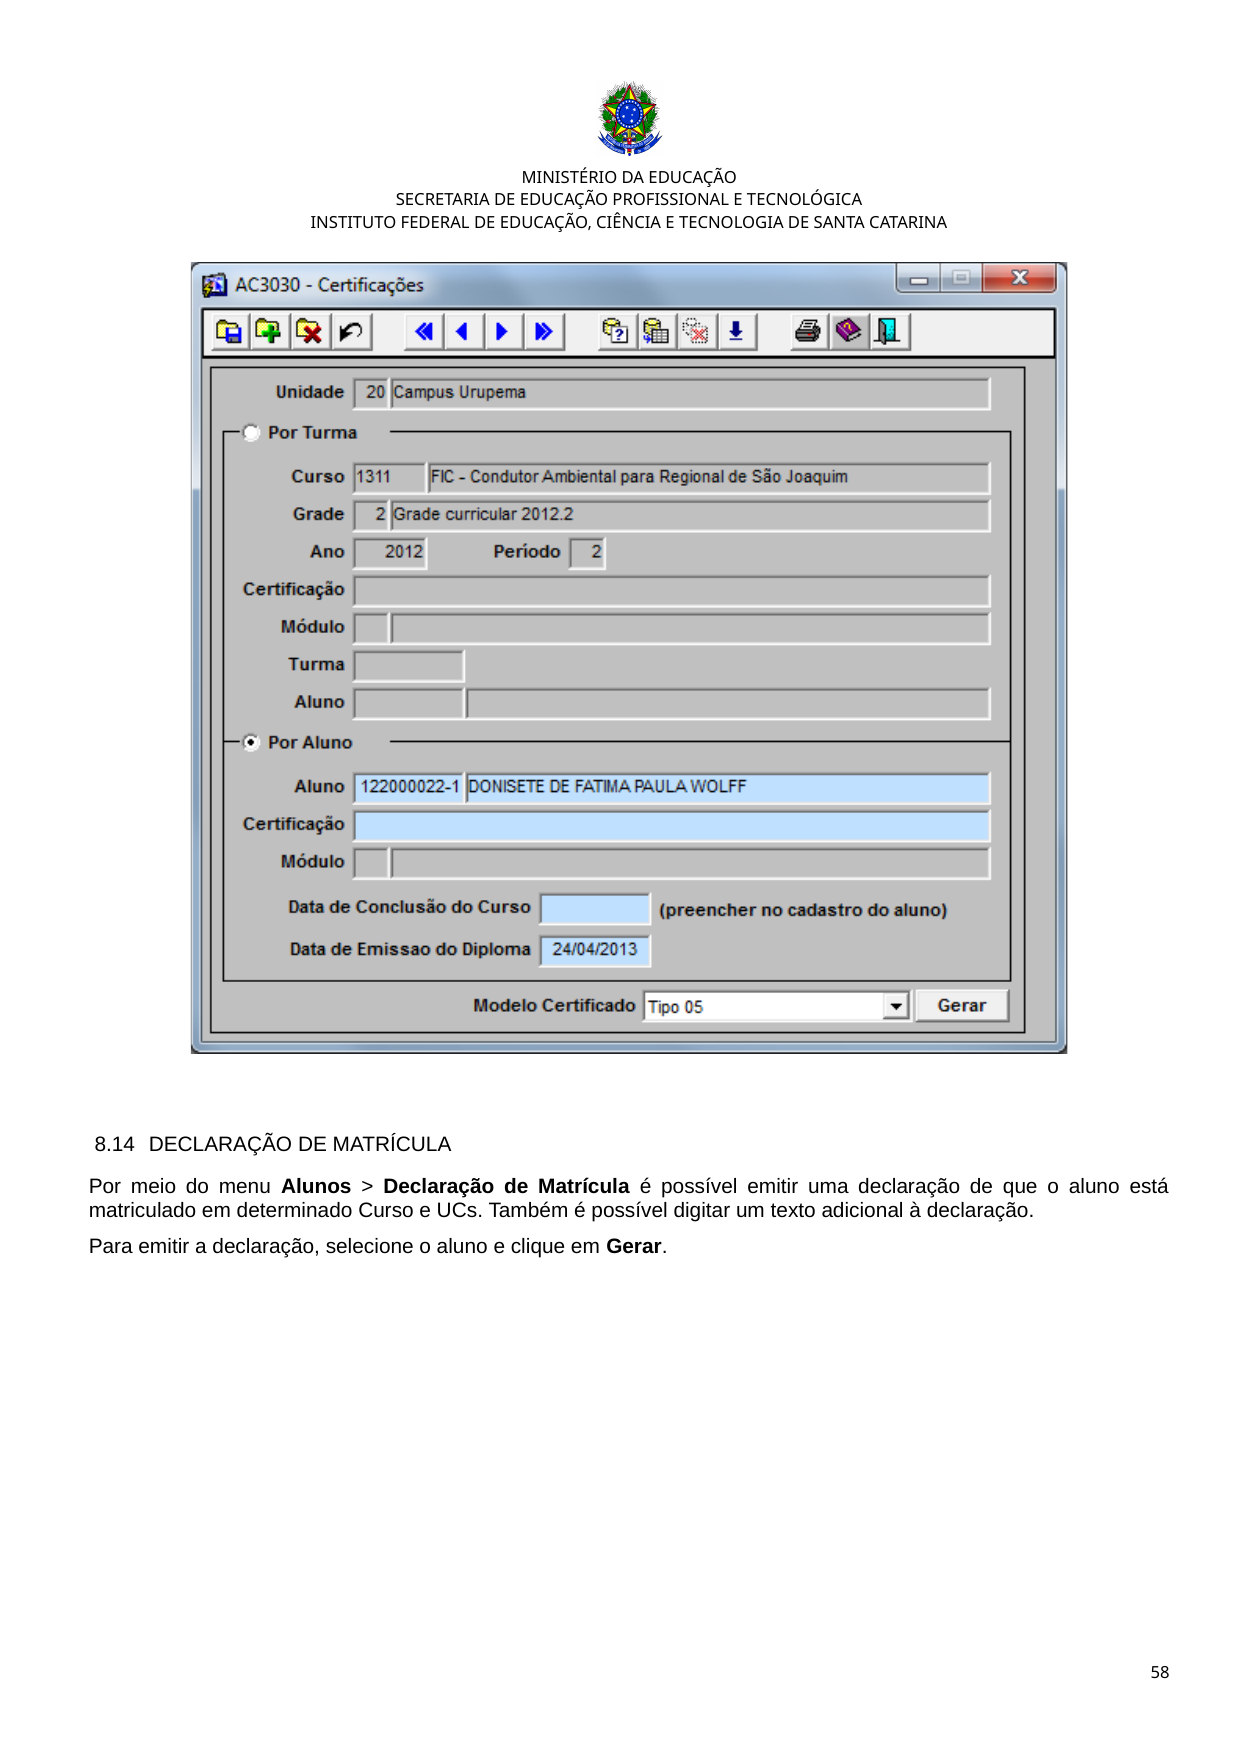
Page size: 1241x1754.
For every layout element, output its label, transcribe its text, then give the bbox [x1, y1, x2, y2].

picture [594, 80, 664, 157]
subtitle Declaração de Matrícula [88, 1132, 1169, 1156]
text Para emitir a declaração, selecione o aluno e clique em Gerar. [88, 1234, 1169, 1258]
text Por meio do menu Alunos > Declaração de Matrícula é possível emitir uma declaração de que o aluno está matriculado em determinado Curso e UCs. Também é possível digitar um texto adicional à declaração. [88, 1173, 1169, 1221]
picture [190, 262, 1068, 1054]
